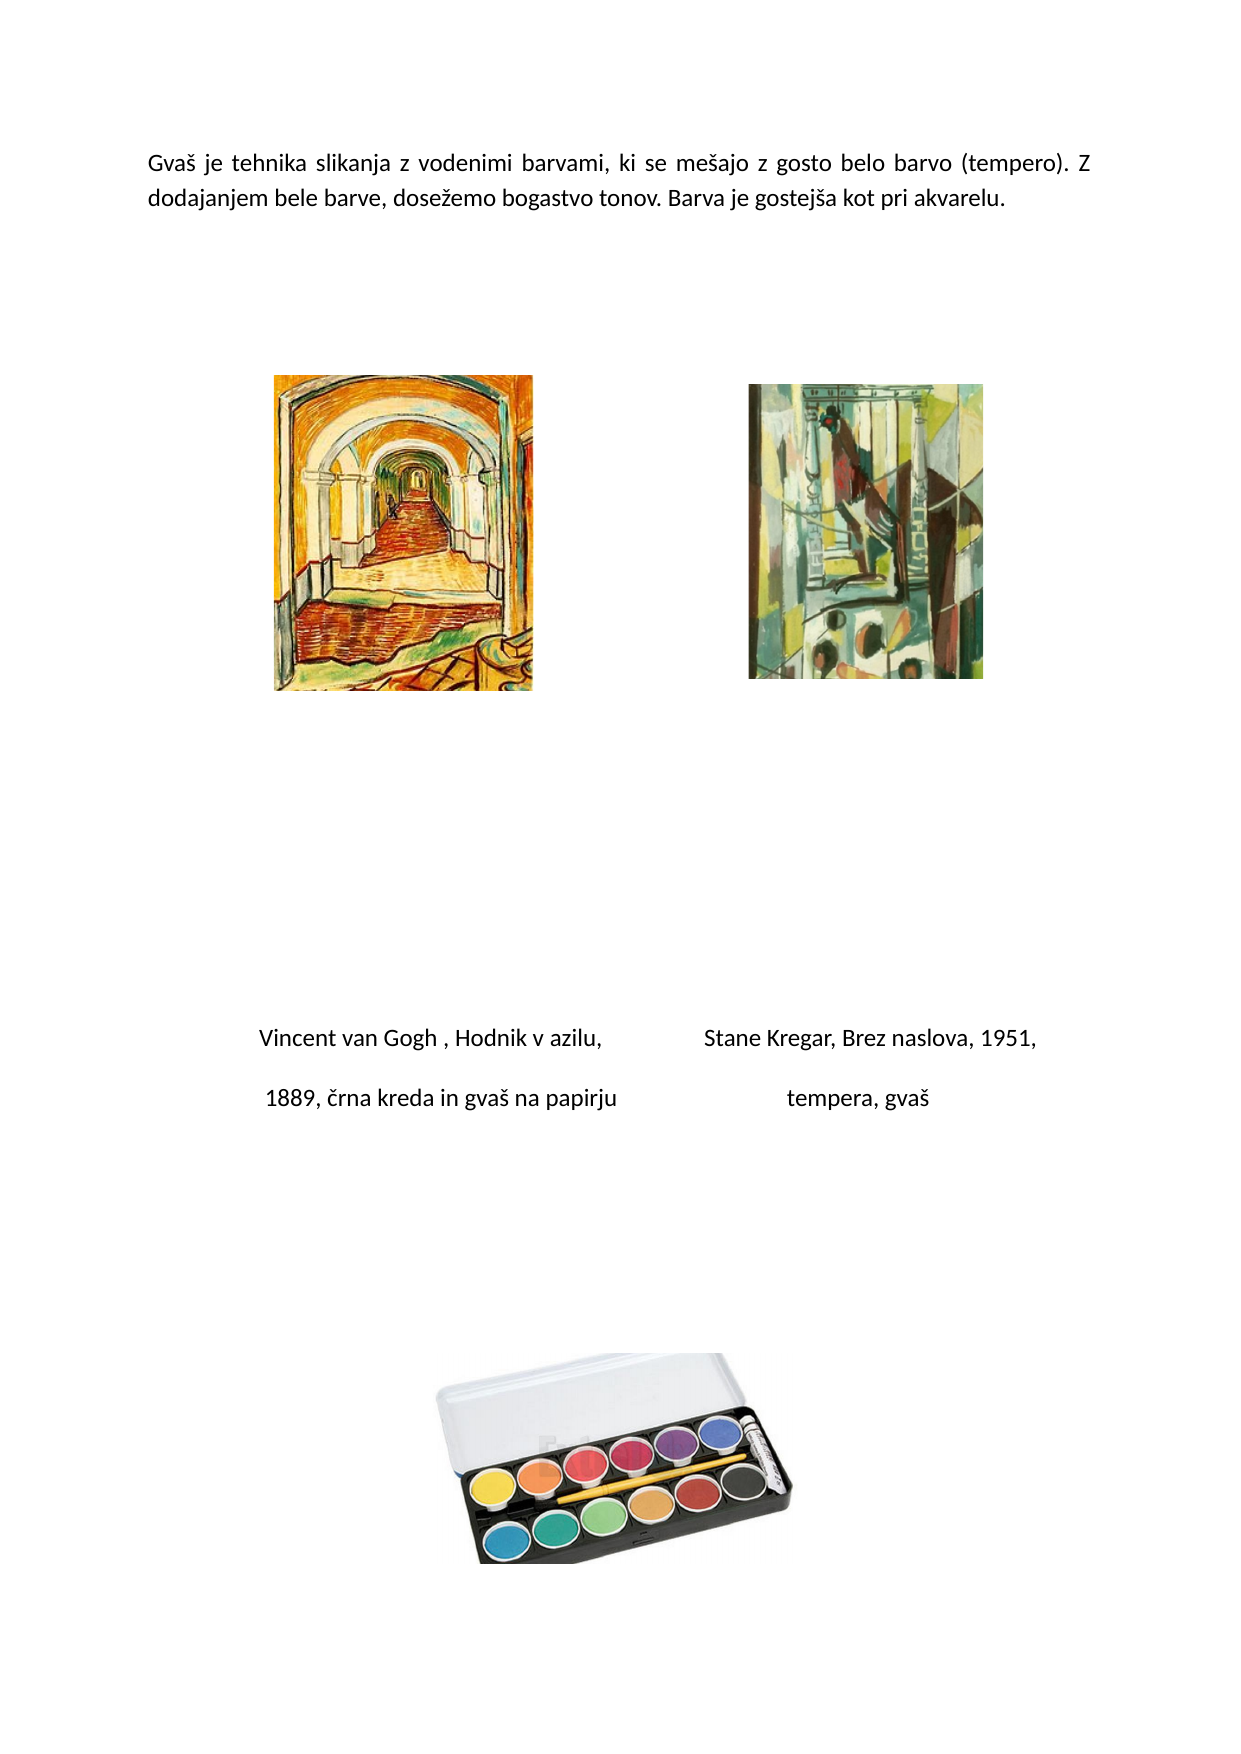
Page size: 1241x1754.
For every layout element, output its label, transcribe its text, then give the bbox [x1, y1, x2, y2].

list Vincent van Gogh , Hodnik v azilu, Stane Kregar, Brez naslova, 1951, [259, 1023, 1093, 1053]
picture [432, 1353, 798, 1564]
picture [748, 384, 984, 679]
list Gvaš je tehnika slikanja z vodenimi barvami, ki se mešajo z gosto belo barvo (tempero). Z dodajanjem bele barve, dosežemo bogastvo tonov. Barva je gostejša kot pri akvarelu. [148, 148, 1093, 213]
picture [273, 375, 534, 691]
list 1889, črna kreda in gvaš na papirju tempera, gvaš [259, 1083, 1093, 1113]
